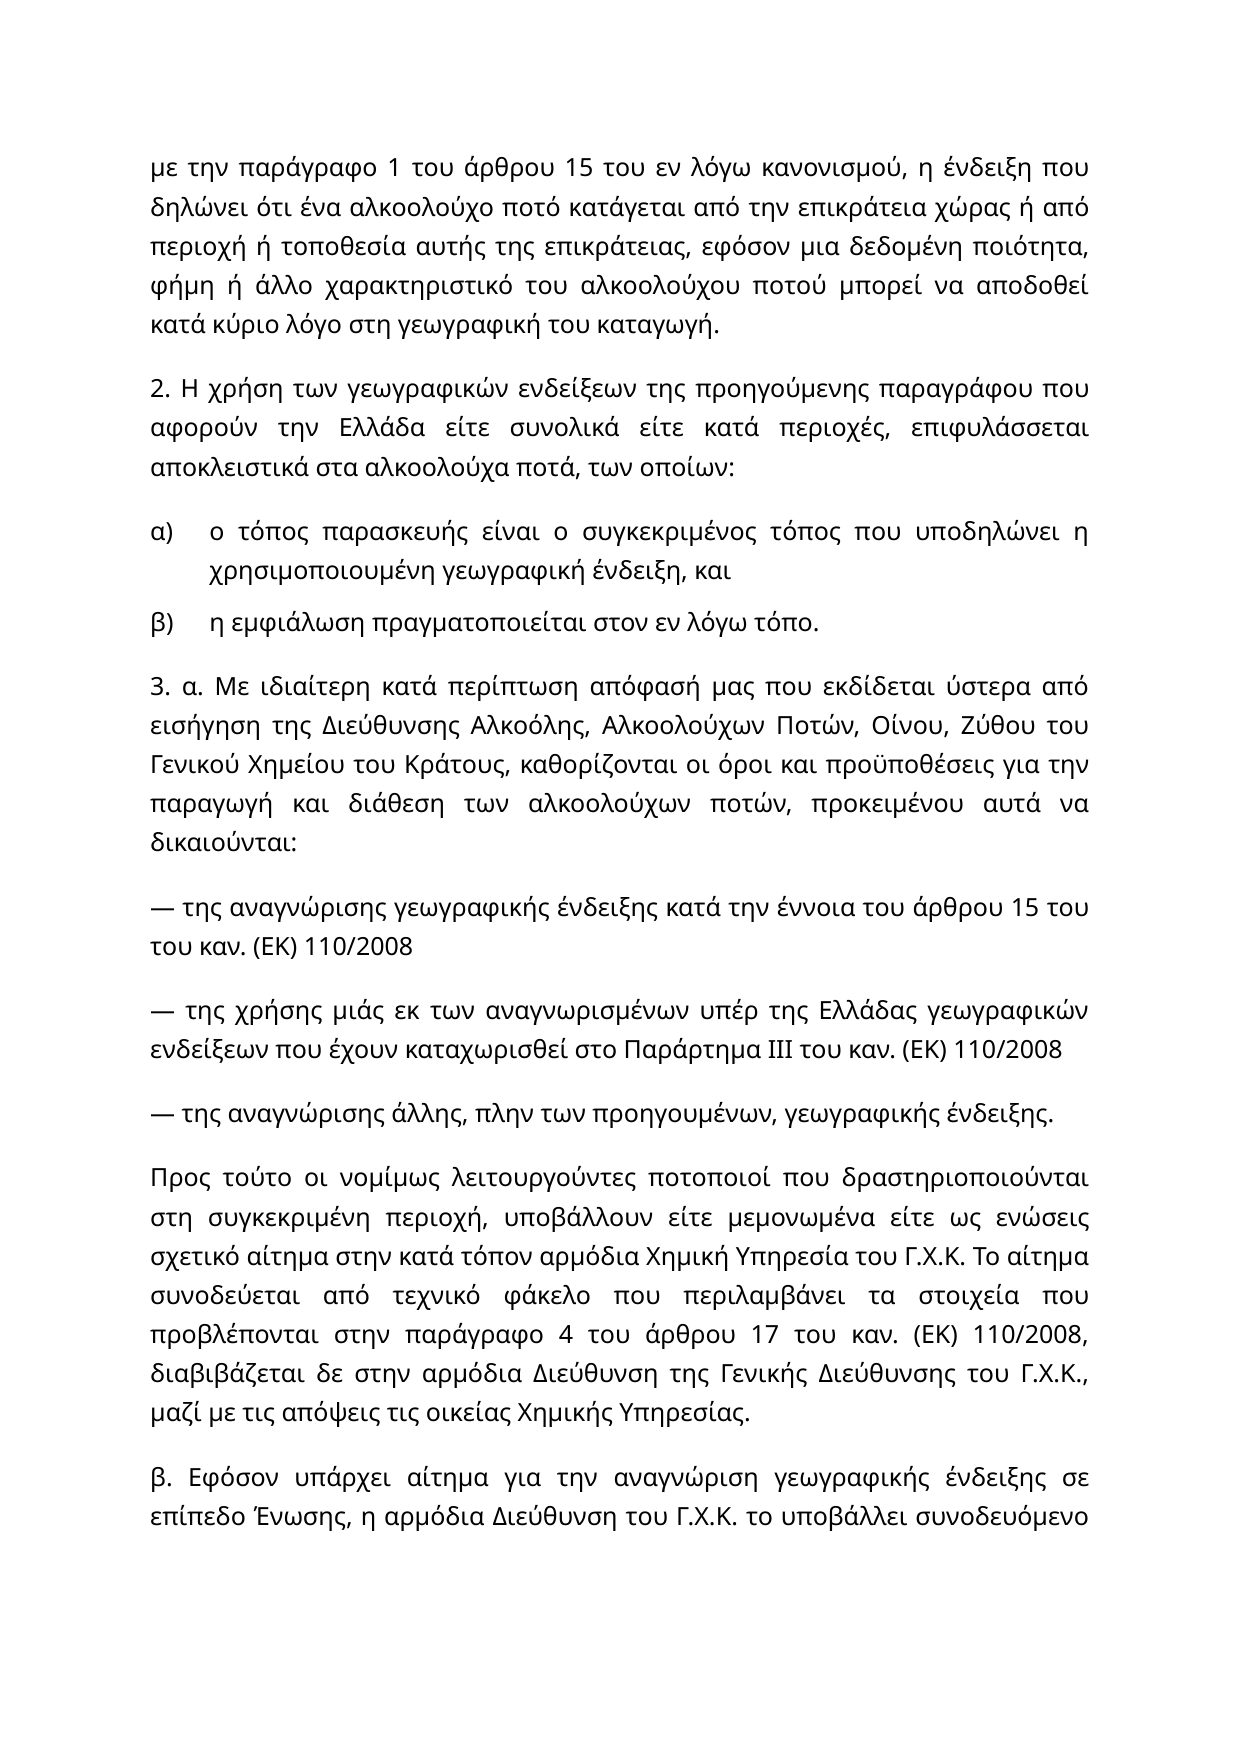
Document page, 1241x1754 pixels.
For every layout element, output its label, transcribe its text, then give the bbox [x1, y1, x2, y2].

text — της αναγνώρισης γεωγραφικής ένδειξης κατά την έννοια του άρθρου 15 του του καν. (ΕΚ) 110/2008 [150, 889, 1090, 962]
text β. Εφόσον υπάρχει αίτημα για την αναγνώριση γεωγραφικής ένδειξης σε επίπεδο Ένωσης, η αρμόδια Διεύθυνση του Γ.Χ.Κ. το υποβάλλει συνοδευόμενο [150, 1459, 1090, 1532]
text Προς τούτο οι νομίμως λειτουργούντες ποτοποιοί που δραστηριοποιούνται στη συγκεκριμένη περιοχή, υποβάλλουν είτε μεμονωμένα είτε ως ενώσεις σχετικό αίτημα στην κατά τόπον αρμόδια Χημική Υπηρεσία του Γ.Χ.Κ. Το αίτημα συνοδεύεται από τεχνικό φάκελο που περιλαμβάνει τα στοιχεία που προβλέπονται στην παράγραφο 4 του άρθρου 17 του καν. (ΕΚ) 110/2008, διαβιβάζεται δε στην αρμόδια Διεύθυνση της Γενικής Διεύθυνσης του Γ.Χ.Κ., μαζί με τις απόψεις τις οικείας Χημικής Υπηρεσίας. [150, 1160, 1090, 1429]
list β) η εμφιάλωση πραγματοποιείται στον εν λόγω τόπο. [150, 604, 1090, 638]
list α) ο τόπος παρασκευής είναι ο συγκεκριμένος τόπος που υποδηλώνει η χρησιμοποιουμένη γεωγραφική ένδειξη, και [150, 513, 1090, 587]
text 3. α. Με ιδιαίτερη κατά περίπτωση απόφασή μας που εκδίδεται ύστερα από εισήγηση της Διεύθυνσης Αλκοόλης, Αλκοολούχων Ποτών, Οίνου, Ζύθου του Γενικού Χημείου του Κράτους, καθορίζονται οι όροι και προϋποθέσεις για την παραγωγή και διάθεση των αλκοολούχων ποτών, προκειμένου αυτά να δικαιούνται: [150, 668, 1090, 859]
text με την παράγραφο 1 του άρθρου 15 του εν λόγω κανονισμού, η ένδειξη που δηλώνει ότι ένα αλκοολούχο ποτό κατάγεται από την επικράτεια χώρας ή από περιοχή ή τοποθεσία αυτής της επικράτειας, εφόσον μια δεδομένη ποιότητα, φήμη ή άλλο χαρακτηριστικό του αλκοολούχου ποτού μπορεί να αποδοθεί κατά κύριο λόγο στη γεωγραφική του καταγωγή. [150, 150, 1090, 341]
text 2. Η χρήση των γεωγραφικών ενδείξεων της προηγούμενης παραγράφου που αφορούν την Ελλάδα είτε συνολικά είτε κατά περιοχές, επιφυλάσσεται αποκλειστικά στα αλκοολούχα ποτά, των οποίων: [150, 371, 1090, 483]
text — της αναγνώρισης άλλης, πλην των προηγουμένων, γεωγραφικής ένδειξης. [150, 1096, 1090, 1130]
text — της χρήσης μιάς εκ των αναγνωρισμένων υπέρ της Ελλάδας γεωγραφικών ενδείξεων που έχουν καταχωρισθεί στο Παράρτημα IIΙ του καν. (ΕΚ) 110/2008 [150, 992, 1090, 1066]
